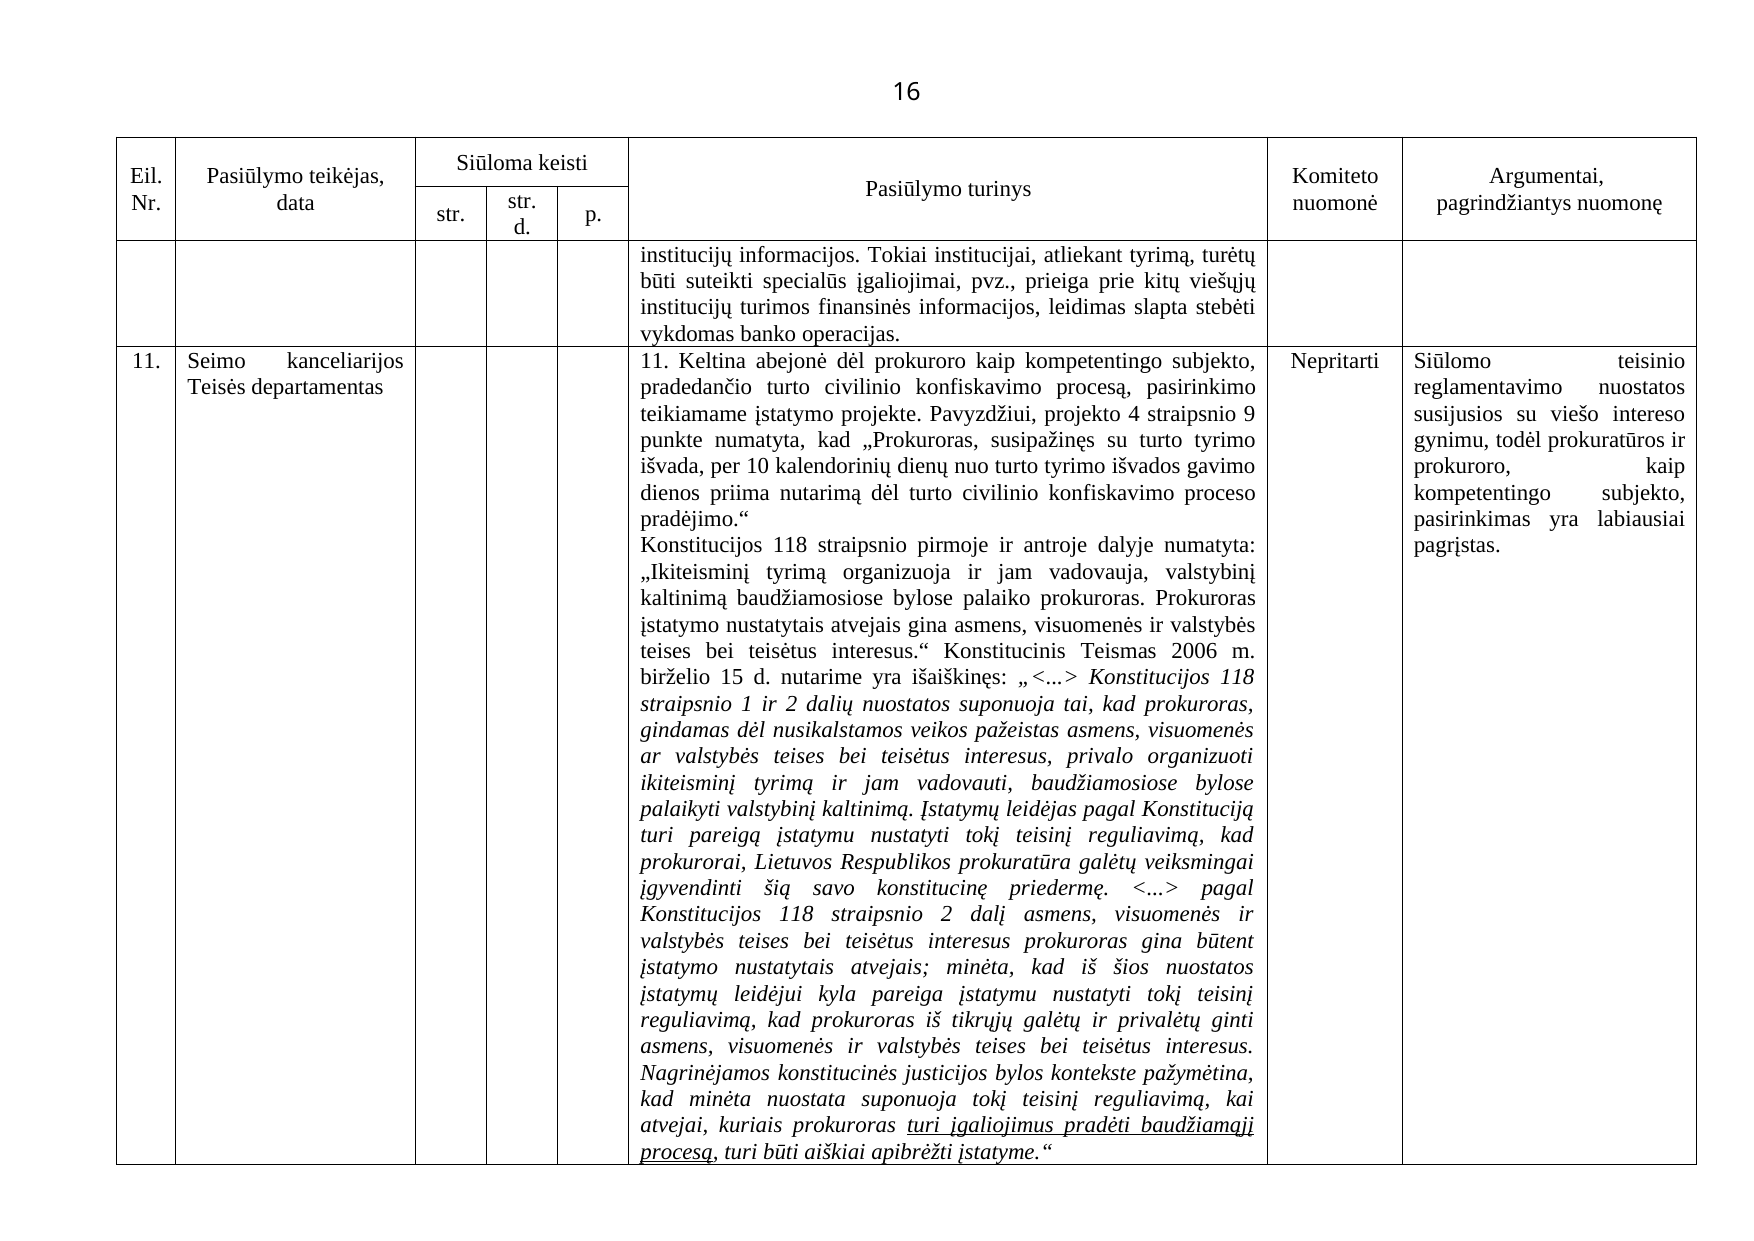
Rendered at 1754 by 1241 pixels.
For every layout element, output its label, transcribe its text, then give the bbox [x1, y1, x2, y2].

table_cell [1268, 241, 1402, 346]
table_cell [558, 241, 628, 346]
table_cell str. [416, 187, 486, 239]
table_cell Seimo kanceliarijos Teisės departamentas [176, 347, 415, 1164]
table_cell [176, 241, 415, 346]
table_cell p. [558, 187, 628, 239]
table_cell [416, 347, 486, 1164]
table_header Siūloma keisti [416, 138, 628, 186]
table_cell [117, 241, 175, 346]
table_cell [558, 347, 628, 1164]
table_cell [416, 241, 486, 346]
table_header Eil. Nr. [117, 138, 175, 239]
table_cell institucijų informacijos. Tokiai institucijai, atliekant tyrimą, turėtų būti suteikti specialūs įgaliojimai, pvz., prieiga prie kitų viešųjų institucijų turimos finansinės informacijos, leidimas slapta stebėti vykdomas banko operacijas. [629, 241, 1267, 346]
table_header Argumentai, pagrindžiantys nuomonę [1403, 138, 1696, 239]
table_cell 11. Keltina abejonė dėl prokuroro kaip kompetentingo subjekto, pradedančio turto civilinio konfiskavimo procesą, pasirinkimo teikiamame įstatymo projekte. Pavyzdžiui, projekto 4 straipsnio 9 punkte numatyta, kad „Prokuroras, susipažinęs su turto tyrimo išvada, per 10 kalendorinių dienų nuo turto tyrimo išvados gavimo dienos priima nutarimą dėl turto civilinio konfiskavimo proceso pradėjimo.“ Konstitucijos 118 straipsnio pirmoje ir antroje dalyje numatyta: „Ikiteisminį tyrimą organizuoja ir jam vadovauja, valstybinį kaltinimą baudžiamosiose bylose palaiko prokuroras. Prokuroras įstatymo nustatytais atvejais gina asmens, visuomenės ir valstybės teises bei teisėtus interesus.“ Konstitucinis Teismas 2006 m. birželio 15 d. nutarime yra išaiškinęs: „<...> Konstitucijos 118 straipsnio 1 ir 2 dalių nuostatos suponuoja tai, kad prokuroras, gindamas dėl nusikalstamos veikos pažeistas asmens, visuomenės ar valstybės teises bei teisėtus interesus, privalo organizuoti ikiteisminį tyrimą ir jam vadovauti, baudžiamosiose bylose palaikyti valstybinį kaltinimą. Įstatymų leidėjas pagal Konstituciją turi pareigą įstatymu nustatyti tokį teisinį reguliavimą, kad prokurorai, Lietuvos Respublikos prokuratūra galėtų veiksmingai įgyvendinti šią savo konstitucinę priedermę. <...> pagal Konstitucijos 118 straipsnio 2 dalį asmens, visuomenės ir valstybės teises bei teisėtus interesus prokuroras gina būtent įstatymo nustatytais atvejais; minėta, kad iš šios nuostatos įstatymų leidėjui kyla pareiga įstatymu nustatyti tokį teisinį reguliavimą, kad prokuroras iš tikrųjų galėtų ir privalėtų ginti asmens, visuomenės ir valstybės teises bei teisėtus interesus. Nagrinėjamos konstitucinės justicijos bylos kontekste pažymėtina, kad minėta nuostata suponuoja tokį teisinį reguliavimą, kai atvejai, kuriais prokuroras turi įgaliojimus pradėti baudžiamąjį procesą, turi būti aiškiai apibrėžti įstatyme.“ [629, 347, 1267, 1164]
table_cell [1403, 241, 1696, 346]
table_header Komiteto nuomonė [1268, 138, 1402, 239]
table_cell 11. [117, 347, 175, 1164]
table_cell [487, 347, 557, 1164]
table_cell Siūlomo teisinio reglamentavimo nuostatos susijusios su viešo intereso gynimu, todėl prokuratūros ir prokuroro, kaip kompetentingo subjekto, pasirinkimas yra labiausiai pagrįstas. [1403, 347, 1696, 1164]
table_cell [487, 241, 557, 346]
table_header Pasiūlymo teikėjas, data [176, 138, 415, 239]
table_header Pasiūlymo turinys [629, 138, 1267, 239]
table_cell str. d. [487, 187, 557, 239]
table_cell Nepritarti [1268, 347, 1402, 1164]
